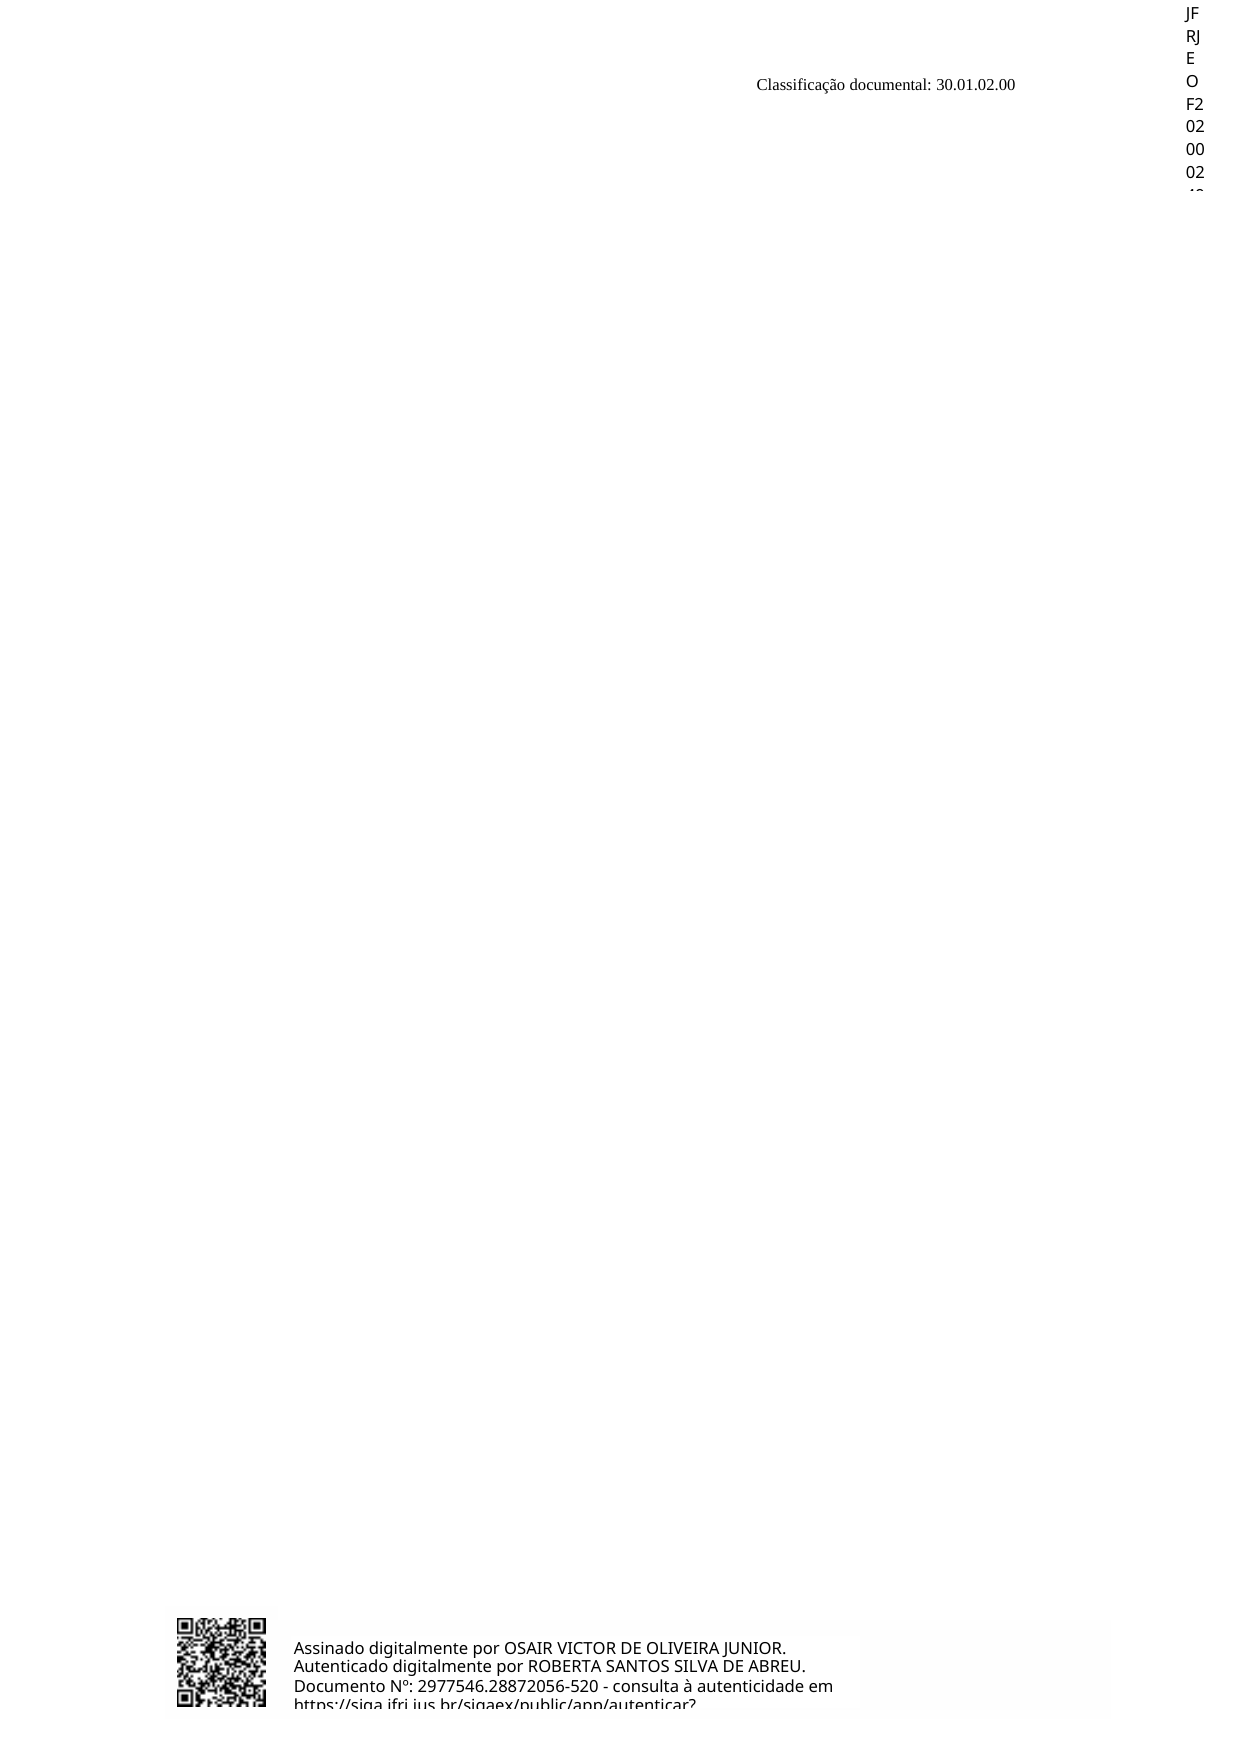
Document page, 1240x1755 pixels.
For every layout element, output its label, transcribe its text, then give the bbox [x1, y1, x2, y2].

text Classificação documental: 30.01.02.00 [756, 0, 1206, 190]
text JFRJEOF202000249V02 [1186, 1, 1206, 190]
